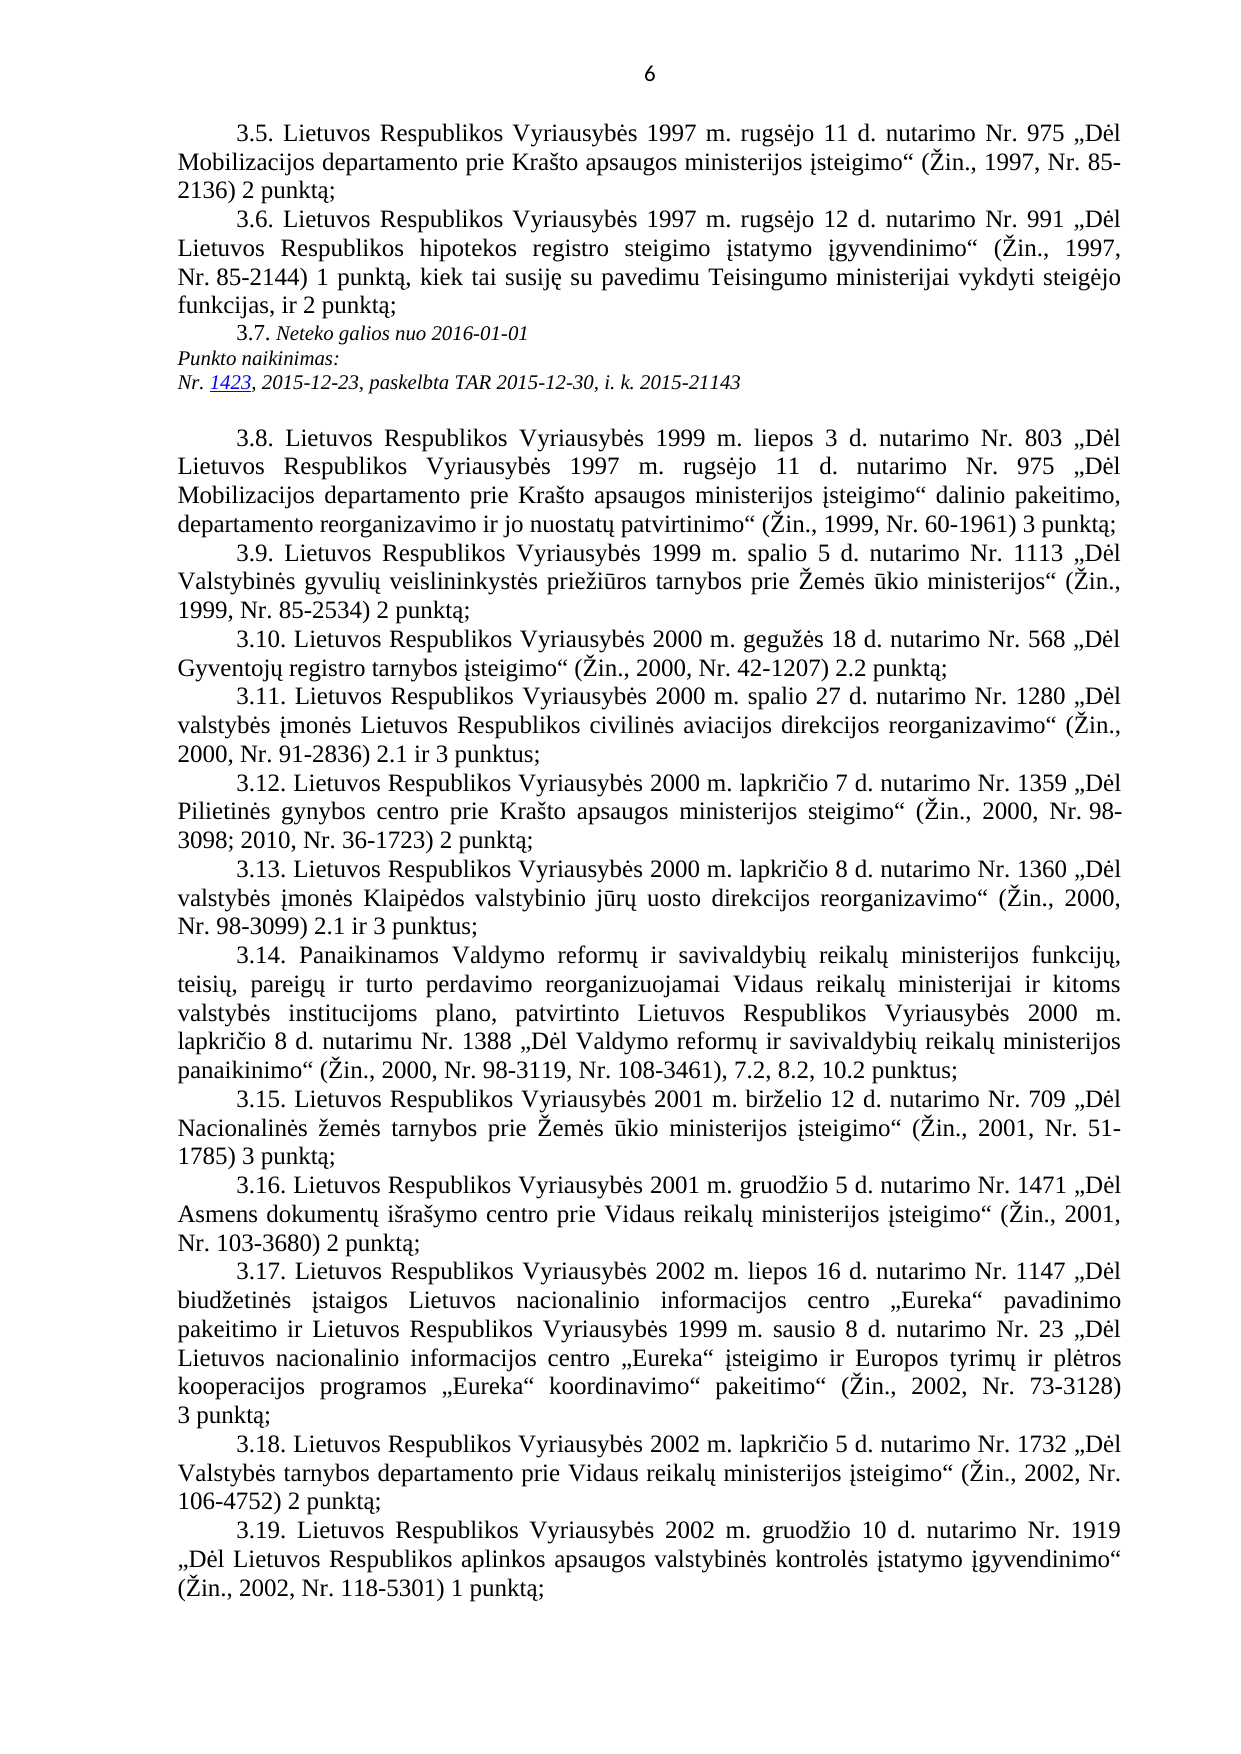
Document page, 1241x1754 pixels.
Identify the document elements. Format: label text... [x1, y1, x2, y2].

text 3.6. Lietuvos Respublikos Vyriausybės 1997 m. rugsėjo 12 d. nutarimo Nr. 991 „Dėl Lietuvos Respublikos hipotekos registro steigimo įstatymo įgyvendinimo“ (Žin., 1997, Nr. 85-2144) 1 punktą, kiek tai susiję su pavedimu Teisingumo ministerijai vykdyti steigėjo funkcijas, ir 2 punktą; [177, 204, 1122, 319]
text 3.5. Lietuvos Respublikos Vyriausybės 1997 m. rugsėjo 11 d. nutarimo Nr. 975 „Dėl Mobilizacijos departamento prie Krašto apsaugos ministerijos įsteigimo“ (Žin., 1997, Nr. 85-2136) 2 punktą; [177, 118, 1122, 204]
text 3.18. Lietuvos Respublikos Vyriausybės 2002 m. lapkričio 5 d. nutarimo Nr. 1732 „Dėl Valstybės tarnybos departamento prie Vidaus reikalų ministerijos įsteigimo“ (Žin., 2002, Nr. 106-4752) 2 punktą; [177, 1429, 1122, 1515]
text 3.12. Lietuvos Respublikos Vyriausybės 2000 m. lapkričio 7 d. nutarimo Nr. 1359 „Dėl Pilietinės gynybos centro prie Krašto apsaugos ministerijos steigimo“ (Žin., 2000, Nr. 98-3098; 2010, Nr. 36-1723) 2 punktą; [177, 768, 1122, 854]
text 3.19. Lietuvos Respublikos Vyriausybės 2002 m. gruodžio 10 d. nutarimo Nr. 1919 „Dėl Lietuvos Respublikos aplinkos apsaugos valstybinės kontrolės įstatymo įgyvendinimo“ (Žin., 2002, Nr. 118-5301) 1 punktą; [177, 1515, 1122, 1601]
text 3.8. Lietuvos Respublikos Vyriausybės 1999 m. liepos 3 d. nutarimo Nr. 803 „Dėl Lietuvos Respublikos Vyriausybės 1997 m. rugsėjo 11 d. nutarimo Nr. 975 „Dėl Mobilizacijos departamento prie Krašto apsaugos ministerijos įsteigimo“ dalinio pakeitimo, departamento reorganizavimo ir jo nuostatų patvirtinimo“ (Žin., 1999, Nr. 60-1961) 3 punktą; [177, 423, 1122, 538]
text 3.13. Lietuvos Respublikos Vyriausybės 2000 m. lapkričio 8 d. nutarimo Nr. 1360 „Dėl valstybės įmonės Klaipėdos valstybinio jūrų uosto direkcijos reorganizavimo“ (Žin., 2000, Nr. 98-3099) 2.1 ir 3 punktus; [177, 854, 1122, 940]
text 3.9. Lietuvos Respublikos Vyriausybės 1999 m. spalio 5 d. nutarimo Nr. 1113 „Dėl Valstybinės gyvulių veislininkystės priežiūros tarnybos prie Žemės ūkio ministerijos“ (Žin., 1999, Nr. 85-2534) 2 punktą; [177, 538, 1122, 624]
text 3.17. Lietuvos Respublikos Vyriausybės 2002 m. liepos 16 d. nutarimo Nr. 1147 „Dėl biudžetinės įstaigos Lietuvos nacionalinio informacijos centro „Eureka“ pavadinimo pakeitimo ir Lietuvos Respublikos Vyriausybės 1999 m. sausio 8 d. nutarimo Nr. 23 „Dėl Lietuvos nacionalinio informacijos centro „Eureka“ įsteigimo ir Europos tyrimų ir plėtros kooperacijos programos „Eureka“ koordinavimo“ pakeitimo“ (Žin., 2002, Nr. 73-3128) 3 punktą; [177, 1256, 1122, 1429]
text 3.14. Panaikinamos Valdymo reformų ir savivaldybių reikalų ministerijos funkcijų, teisių, pareigų ir turto perdavimo reorganizuojamai Vidaus reikalų ministerijai ir kitoms valstybės institucijoms plano, patvirtinto Lietuvos Respublikos Vyriausybės 2000 m. lapkričio 8 d. nutarimu Nr. 1388 „Dėl Valdymo reformų ir savivaldybių reikalų ministerijos panaikinimo“ (Žin., 2000, Nr. 98-3119, Nr. 108-3461), 7.2, 8.2, 10.2 punktus; [177, 940, 1122, 1084]
text 3.16. Lietuvos Respublikos Vyriausybės 2001 m. gruodžio 5 d. nutarimo Nr. 1471 „Dėl Asmens dokumentų išrašymo centro prie Vidaus reikalų ministerijos įsteigimo“ (Žin., 2001, Nr. 103-3680) 2 punktą; [177, 1170, 1122, 1256]
text 3.11. Lietuvos Respublikos Vyriausybės 2000 m. spalio 27 d. nutarimo Nr. 1280 „Dėl valstybės įmonės Lietuvos Respublikos civilinės aviacijos direkcijos reorganizavimo“ (Žin., 2000, Nr. 91-2836) 2.1 ir 3 punktus; [177, 681, 1122, 768]
text 3.7. Neteko galios nuo 2016-01-01 [177, 319, 1122, 346]
text Punkto naikinimas: [177, 346, 1122, 370]
text Nr. 1423, 2015-12-23, paskelbta TAR 2015-12-30, i. k. 2015-21143 [177, 370, 1122, 394]
text 3.15. Lietuvos Respublikos Vyriausybės 2001 m. birželio 12 d. nutarimo Nr. 709 „Dėl Nacionalinės žemės tarnybos prie Žemės ūkio ministerijos įsteigimo“ (Žin., 2001, Nr. 51-1785) 3 punktą; [177, 1084, 1122, 1170]
text 3.10. Lietuvos Respublikos Vyriausybės 2000 m. gegužės 18 d. nutarimo Nr. 568 „Dėl Gyventojų registro tarnybos įsteigimo“ (Žin., 2000, Nr. 42-1207) 2.2 punktą; [177, 624, 1122, 681]
